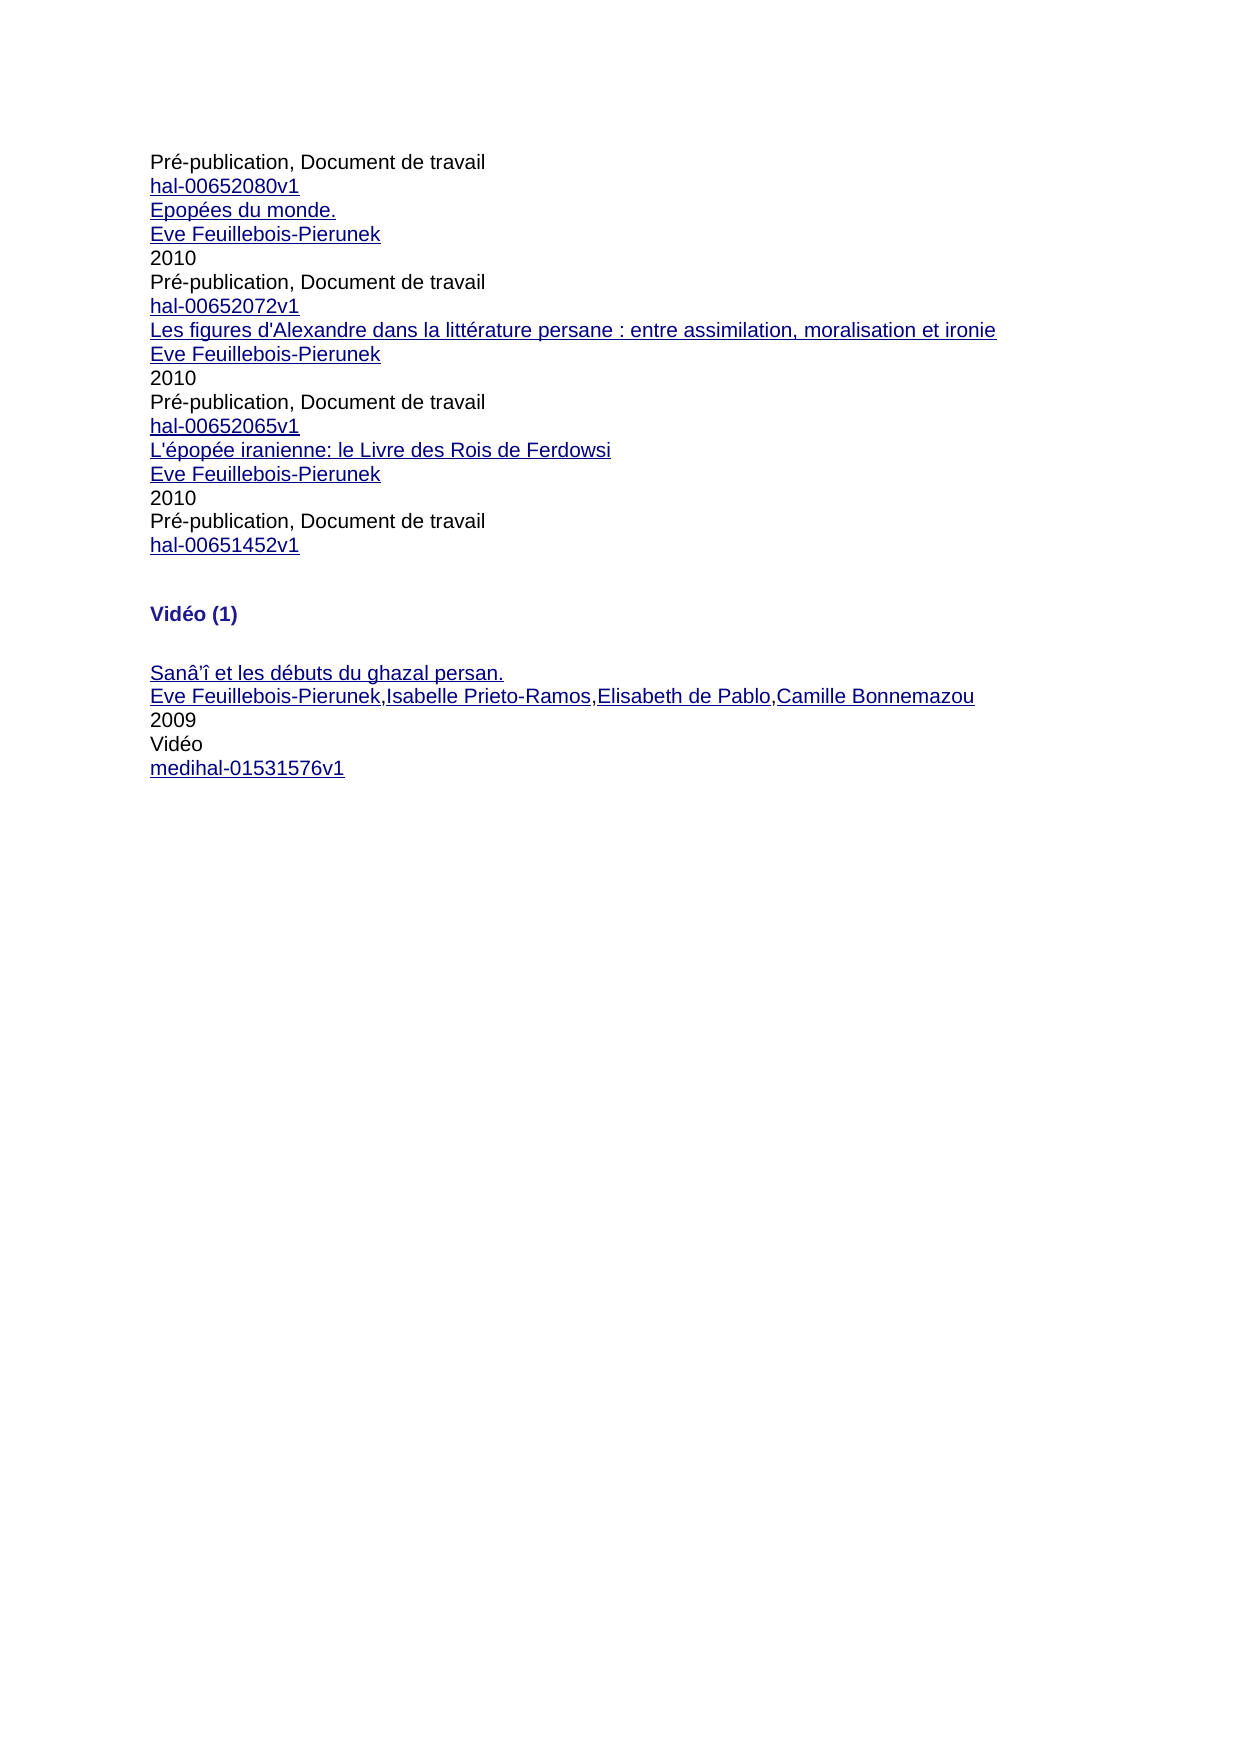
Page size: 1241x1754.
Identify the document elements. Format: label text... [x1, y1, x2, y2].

table_cell Epopées du monde. Eve Feuillebois-Pierunek 2010 Pré-publication, Document de travail hal-00652072v1 [150, 198, 1090, 318]
table_header Sanâ’î et les débuts du ghazal persan. Eve Feuillebois-Pierunek,Isabelle Prieto-Ramos,Elisabeth de Pablo,Camille Bonnemazou 2009 Vidéo medihal-01531576v1 [150, 660, 1090, 780]
table_cell L'épopée iranienne: le Livre des Rois de Ferdowsi Eve Feuillebois-Pierunek 2010 Pré-publication, Document de travail hal-00651452v1 [150, 438, 1090, 557]
table_cell Les figures d'Alexandre dans la littérature persane : entre assimilation, moralisation et ironie Eve Feuillebois-Pierunek 2010 Pré-publication, Document de travail hal-00652065v1 [150, 318, 1090, 437]
table_cell Pré-publication, Document de travail hal-00652080v1 [150, 150, 1090, 198]
subtitle Vidéo (1) [150, 602, 1090, 626]
